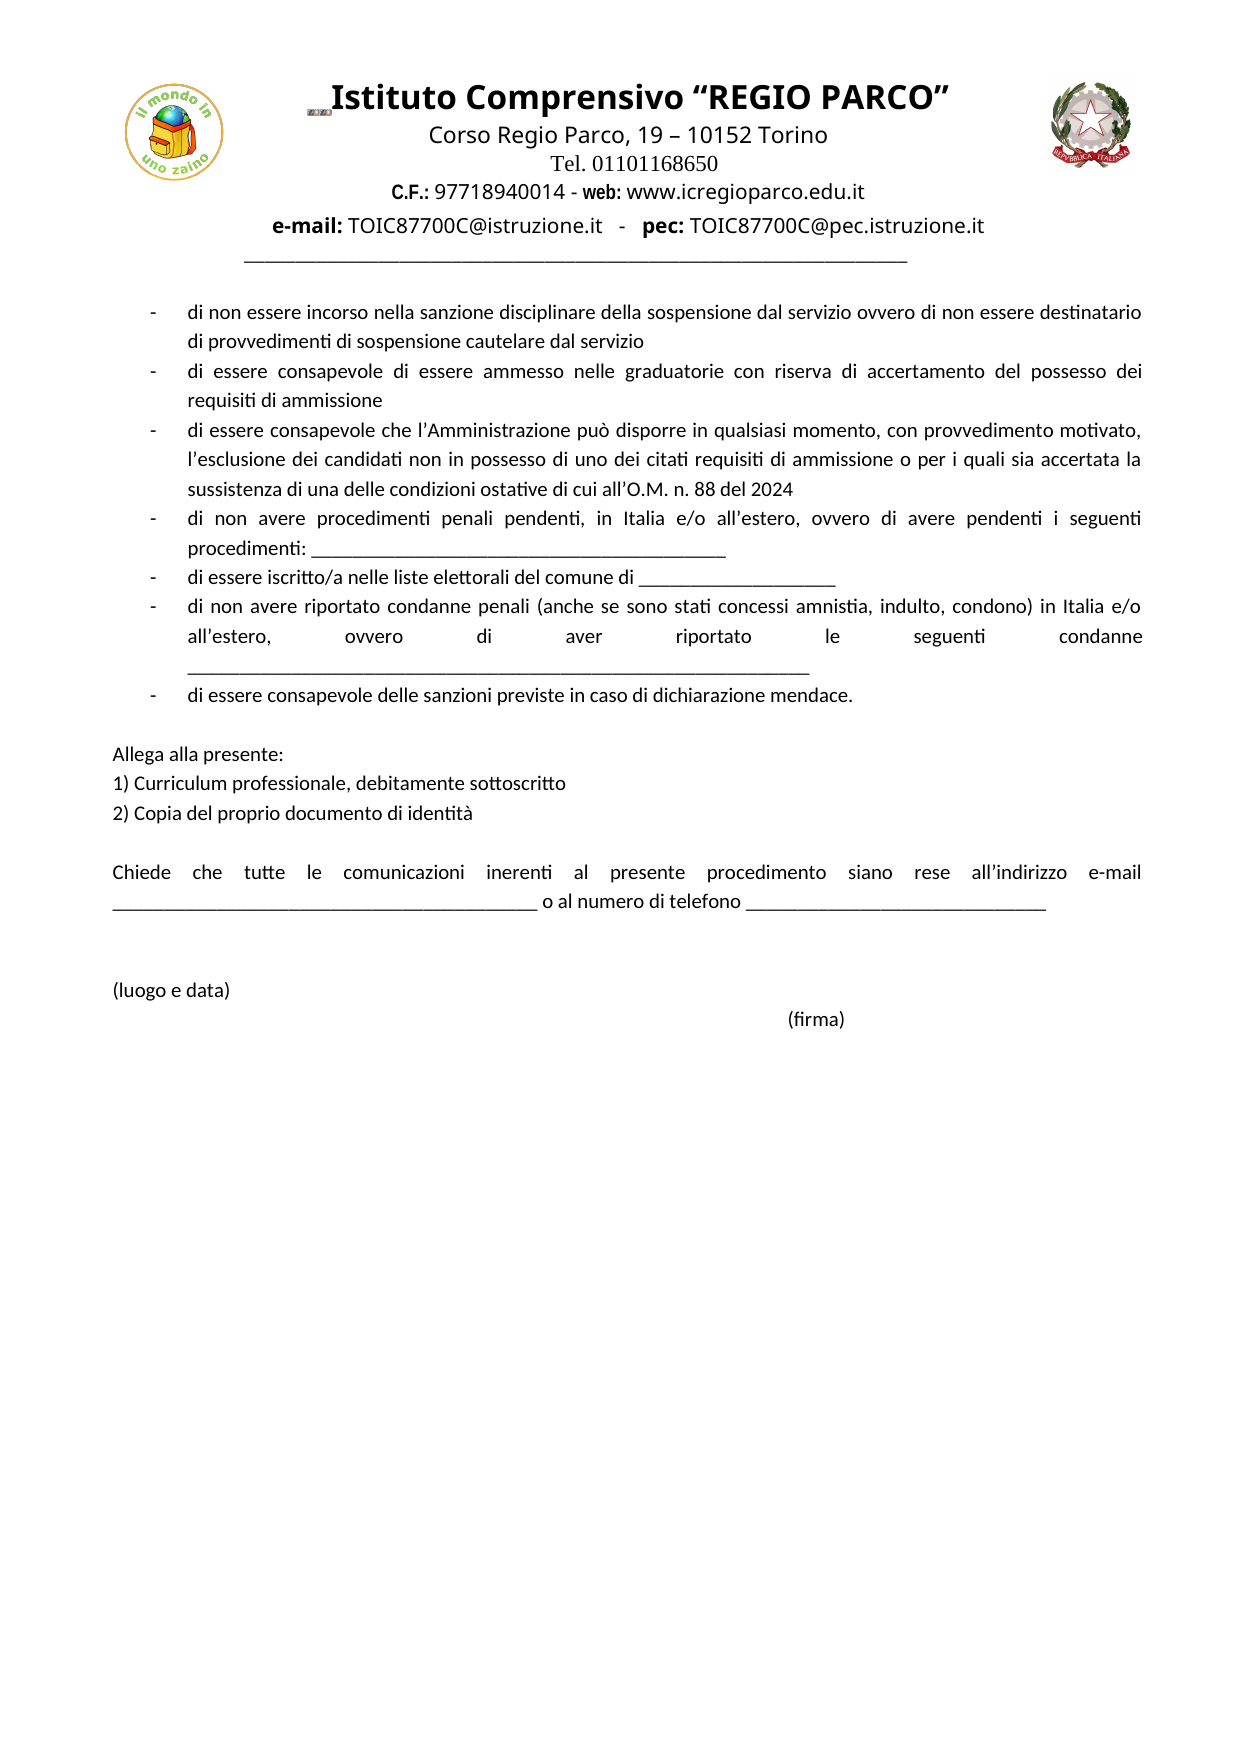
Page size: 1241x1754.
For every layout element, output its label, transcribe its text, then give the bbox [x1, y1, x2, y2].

text (luogo e data) [112, 977, 1144, 1002]
list di essere iscritto/a nelle liste elettorali del comune di ___________________ [150, 564, 1144, 589]
text (firma) [112, 1006, 1144, 1032]
text 1) Curriculum professionale, debitamente sottoscritto [112, 771, 1144, 796]
picture [307, 109, 332, 116]
picture [1048, 78, 1135, 172]
list di essere consapevole di essere ammesso nelle graduatorie con riserva di accertamento del possesso dei requisiti di ammissione [150, 358, 1144, 413]
picture [124, 83, 224, 181]
list di essere consapevole che l’Amministrazione può disporre in qualsiasi momento, con provvedimento motivato, l’esclusione dei candidati non in possesso di uno dei citati requisiti di ammissione o per i quali sia accertata la sussistenza di una delle condizioni ostative di cui all’O.M. n. 88 del 2024 [150, 417, 1144, 501]
list di non avere riportato condanne penali (anche se sono stati concessi amnistia, indulto, condono) in Italia e/o all’estero, ovvero di aver riportato le seguenti condanne ____________________________________________________________ [150, 594, 1144, 678]
text Chiede che tutte le comunicazioni inerenti al presente procedimento siano rese all’indirizzo e-mail _________________________________________ o al numero di telefono _____________________________ [112, 859, 1144, 914]
text Allega alla presente: [112, 741, 1144, 766]
text 2) Copia del proprio documento di identità [112, 800, 1144, 825]
list di non avere procedimenti penali pendenti, in Italia e/o all’estero, ovvero di avere pendenti i seguenti procedimenti: ________________________________________ [150, 505, 1144, 560]
list di essere consapevole delle sanzioni previste in caso di dichiarazione mendace. [150, 682, 1144, 707]
list di non essere incorso nella sanzione disciplinare della sospensione dal servizio ovvero di non essere destinatario di provvedimenti di sospensione cautelare dal servizio [150, 299, 1144, 354]
